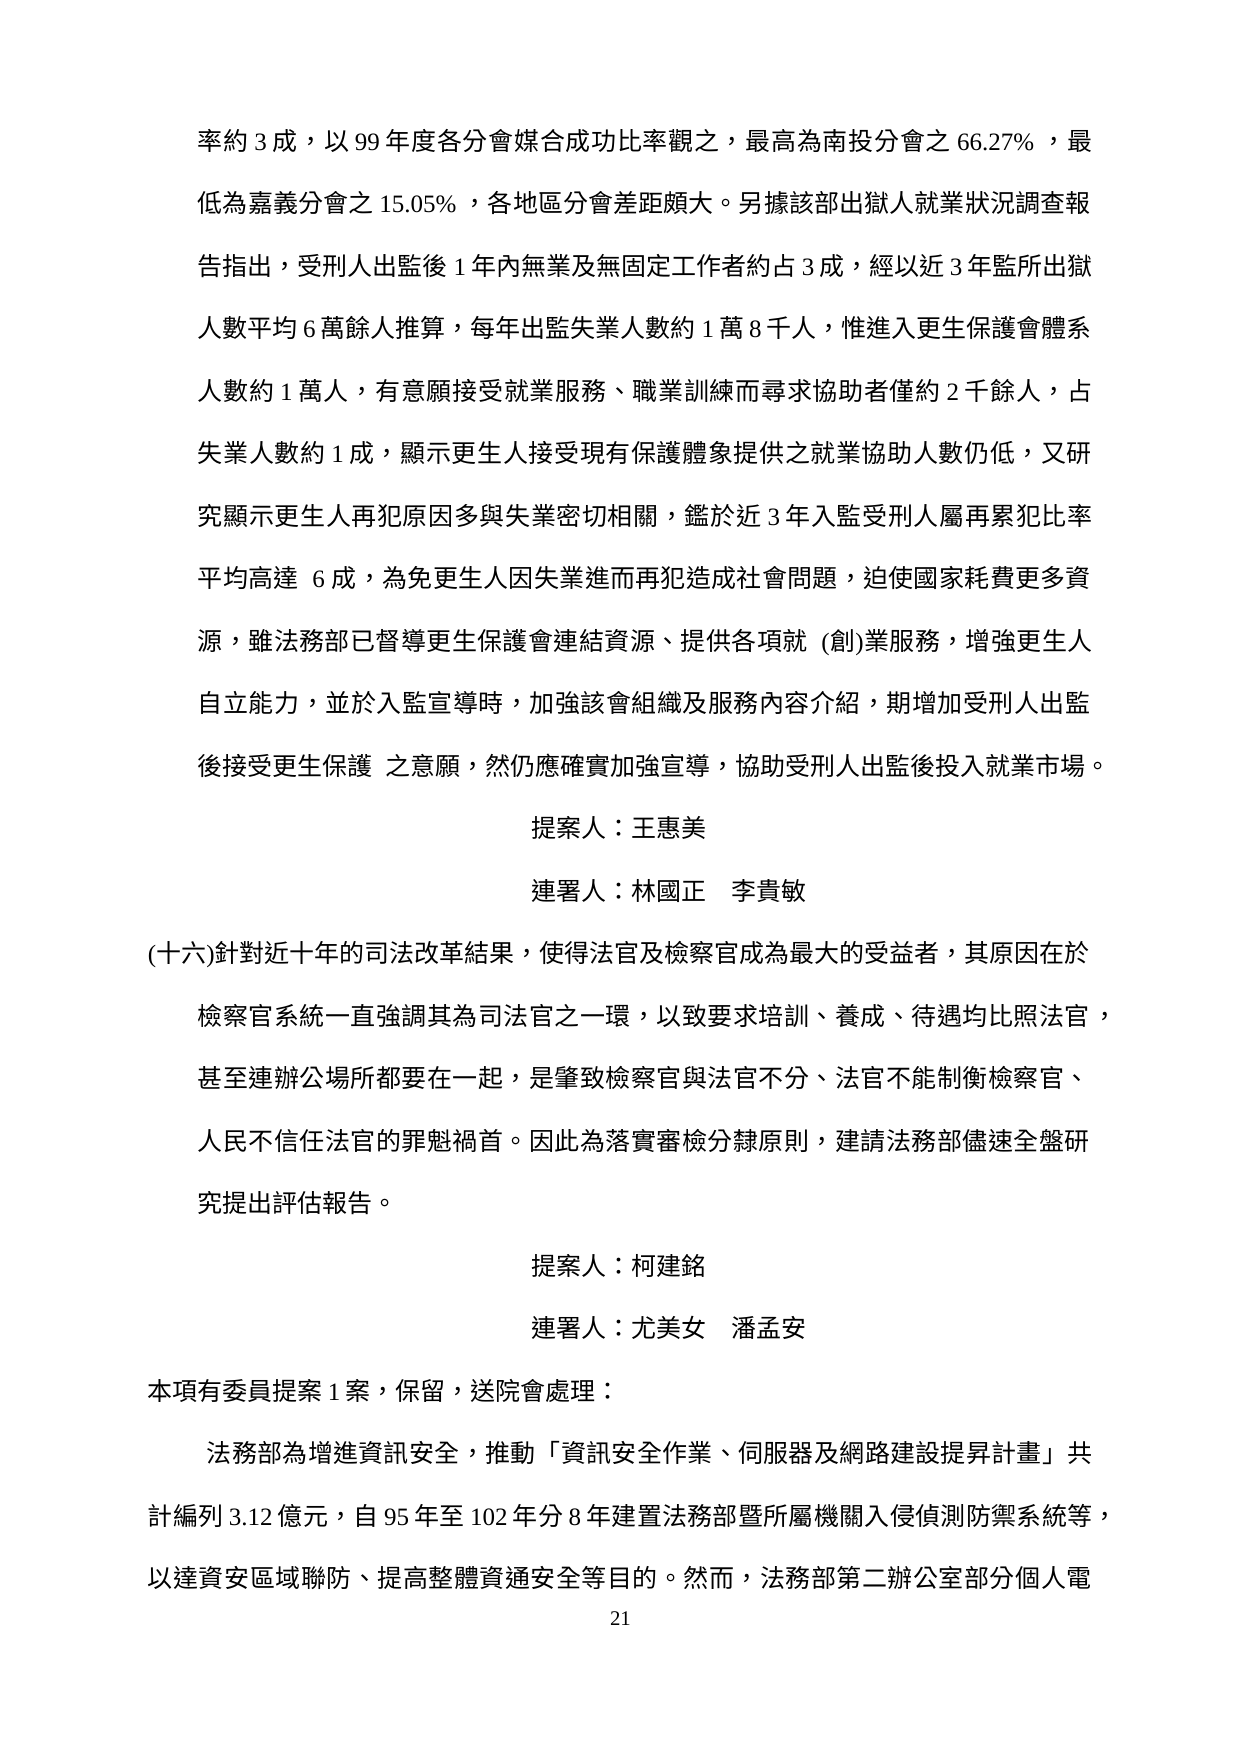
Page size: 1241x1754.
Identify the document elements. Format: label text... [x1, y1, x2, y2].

text 本項有委員提案1案，保留，送院會處理： [148, 1347, 1092, 1410]
text 提案人：王惠美 [177, 785, 1092, 847]
text (十五)法務部為協助受刑人出監後自立更生，重新適應社會，經督導財團法人臺灣更生保護會(以下簡稱更生保護會)推動辦理更生人就業服務與職業訓練，99年度法務部補助該會1200萬元，民國97至99年度尋求協助之更生人數分別為2083人、2452人及2032人，成功媒合就業人數659人、575人及719人，平均媒合成功比率約3成，以99年度各分會媒合成功比率觀之，最高為南投分會之66.27% ，最低為嘉義分會之15.05% ，各地區分會差距頗大。另據該部出獄人就業狀況調查報告指出，受刑人出監後1年內無業及無固定工作者約占3成，經以近3年監所出獄人數平均6萬餘人推算，每年出監失業人數約1萬8千人，惟進入更生保護會體系人數約1萬人，有意願接受就業服務、職業訓練而尋求協助者僅約2千餘人，占失業人數約1成，顯示更生人接受現有保護體象提供之就業協助人數仍低，又研究顯示更生人再犯原因多與失業密切相關，鑑於近3年入監受刑人屬再累犯比率平均高達 6 成，為免更生人因失業進而再犯造成社會問題，迫使國家耗費更多資源，雖法務部已督導更生保護會連結資源、提供各項就 (創)業服務，增強更生人自立能力，並於入監宣導時，加強該會組織及服務內容介紹，期增加受刑人出監後接受更生保護 之意願，然仍應確實加強宣導，協助受刑人出監後投入就業市場。 [148, 97, 1092, 785]
text 連署人：林國正 李貴敏 [198, 847, 1092, 910]
text 法務部為增進資訊安全，推動「資訊安全作業、伺服器及網路建設提昇計畫」共計編列3.12億元，自95年至102年分8年建置法務部暨所屬機關入侵偵測防禦系統等，以達資安區域聯防、提高整體資通安全等目的。然而，法務部第二辦公室部分個人電腦，經證實於今年七至九月間驚爆遭駭客入侵，並有竊取資料跡象，但法務部是直至調查局監控發現資訊處網路流量異常，才知遭駭客入侵，顯見近七年來投入2.77億元的資安提昇計畫未能發揮應有之功能。爰此，建請將「其他設備」「資訊設備」項下編列之118,778千元，其中「資訊安全作業、伺服器及網路建設提昇計畫」最後一年經費35,941千元全數凍結，待部長率所屬相關單位報告後始得動支。 [148, 1410, 1092, 1597]
text 連署人：尤美女 潘孟安 [198, 1285, 1092, 1347]
text (十六)針對近十年的司法改革結果，使得法官及檢察官成為最大的受益者，其原因在於檢察官系統一直強調其為司法官之一環，以致要求培訓、養成、待遇均比照法官，甚至連辦公場所都要在一起，是肇致檢察官與法官不分、法官不能制衡檢察官、人民不信任法官的罪魁禍首。因此為落實審檢分隸原則，建請法務部儘速全盤研究提出評估報告。 [148, 910, 1092, 1222]
text 提案人：柯建銘 [177, 1222, 1092, 1285]
